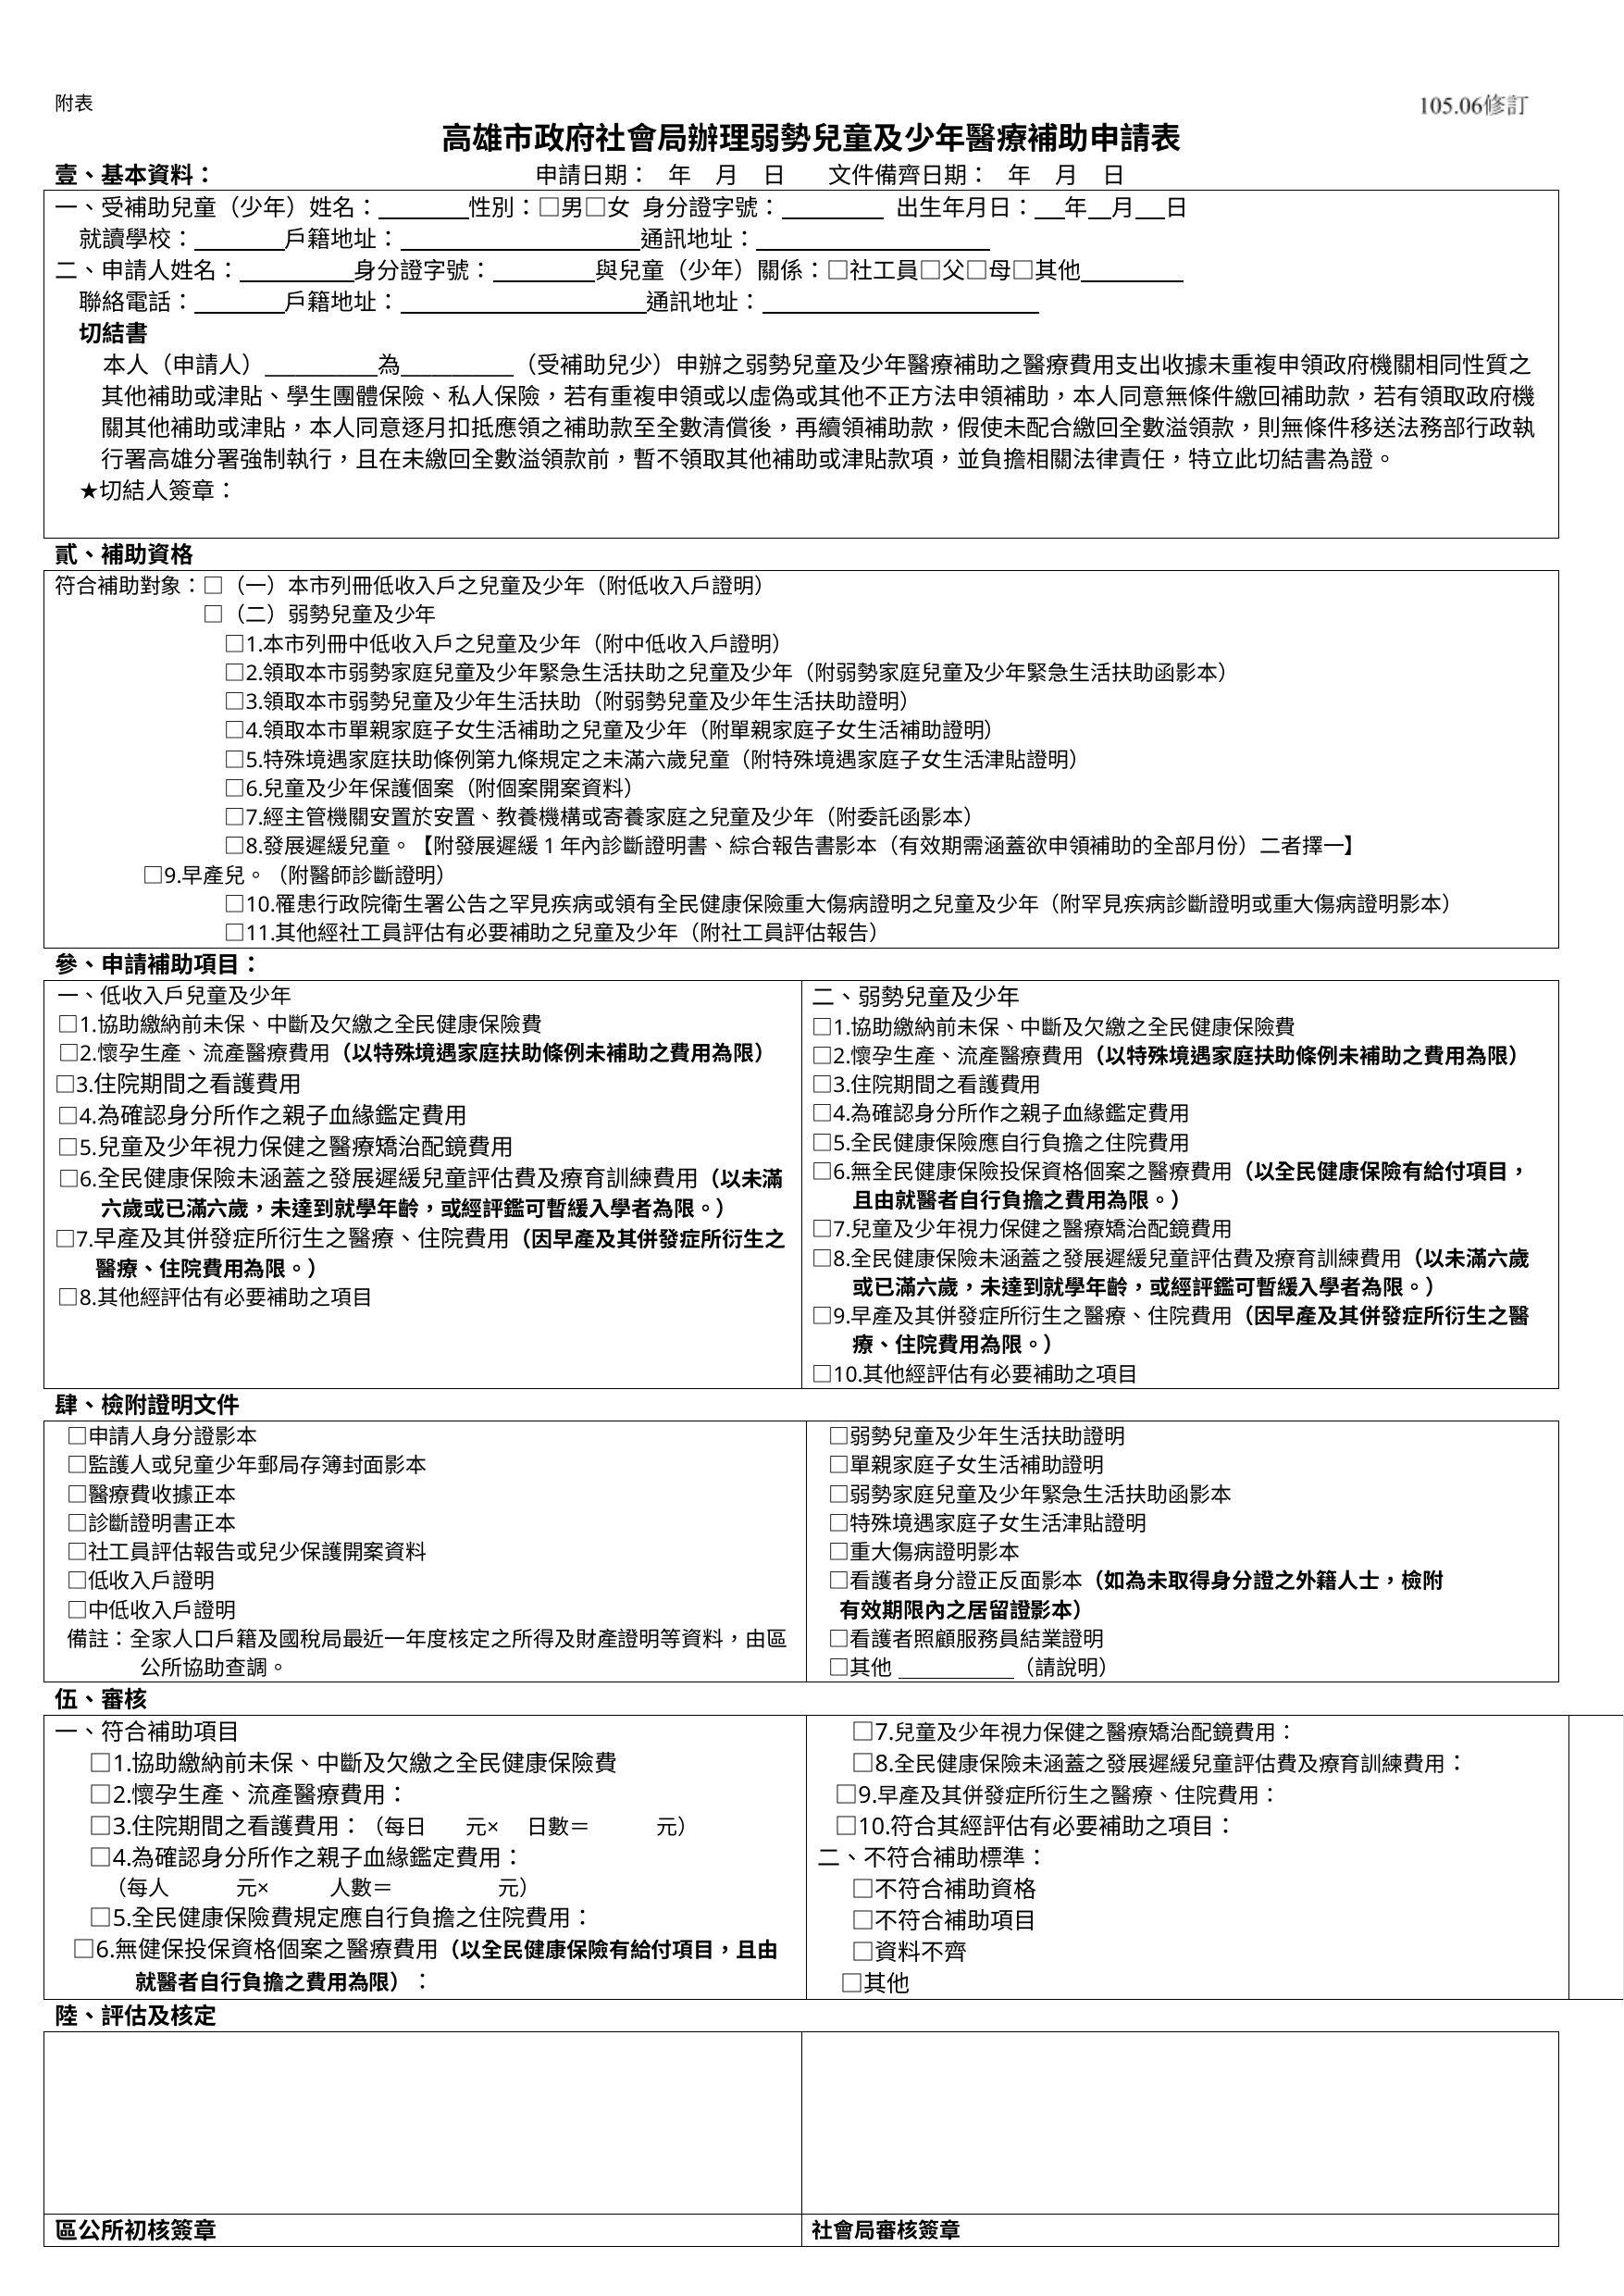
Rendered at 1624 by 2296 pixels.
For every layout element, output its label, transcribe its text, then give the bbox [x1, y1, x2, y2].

table_header [1569, 1716, 1623, 1999]
table_header □弱勢兒童及少年生活扶助證明 □單親家庭子女生活補助證明 □弱勢家庭兒童及少年緊急生活扶助函影本 □特殊境遇家庭子女生活津貼證明 □重大傷病證明影本 □看護者身分證正反面影本（如為未取得身分證之外籍人士，檢附 有效期限內之居留證影本） □看護者照顧服務員結業證明 □其他 （請說明） [807, 1421, 1558, 1682]
table_cell 社會局審核簽章 [802, 2215, 1558, 2246]
table_header [802, 2032, 1558, 2214]
table_cell 區公所初核簽章 [44, 2215, 801, 2246]
table_header □申請人身分證影本 □監護人或兒童少年郵局存簿封面影本 □醫療費收據正本 □診斷證明書正本 □社工員評估報告或兒少保護開案資料 □低收入戶證明 □中低收入戶證明 備註：全家人口戶籍及國稅局最近一年度核定之所得及財產證明等資料，由區 公所協助查調。 [44, 1421, 806, 1682]
table_header [44, 2032, 801, 2214]
text 高雄市政府社會局辦理弱勢兒童及少年醫療補助申請表 [55, 117, 1568, 158]
table_header 符合補助對象：□（一）本市列冊低收入戶之兒童及少年（附低收入戶證明） □（二）弱勢兒童及少年 □1.本市列冊中低收入戶之兒童及少年（附中低收入戶證明） □2.領取本市弱勢家庭兒童及少年緊急生活扶助之兒童及少年（附弱勢家庭兒童及少年緊急生活扶助函影本） □3.領取本市弱勢兒童及少年生活扶助（附弱勢兒童及少年生活扶助證明） □4.領取本市單親家庭子女生活補助之兒童及少年（附單親家庭子女生活補助證明） □5.特殊境遇家庭扶助條例第九條規定之未滿六歲兒童（附特殊境遇家庭子女生活津貼證明） □6.兒童及少年保護個案（附個案開案資料） □7.經主管機關安置於安置、教養機構或寄養家庭之兒童及少年（附委託函影本） □8.發展遲緩兒童。【附發展遲緩1年內診斷證明書、綜合報告書影本（有效期需涵蓋欲申領補助的全部月份）二者擇一】 □9.早產兒。（附醫師診斷證明） □10.罹患行政院衛生署公告之罕見疾病或領有全民健康保險重大傷病證明之兒童及少年（附罕見疾病診斷證明或重大傷病證明影本） □11.其他經社工員評估有必要補助之兒童及少年（附社工員評估報告） [44, 571, 1558, 947]
text 壹、基本資料： 申請日期： 年 月 日 文件備齊日期： 年 月 日 [55, 158, 1568, 190]
text 肆、檢附證明文件 [55, 1389, 1568, 1421]
table_header 一、低收入戶兒童及少年 □1.協助繳納前未保、中斷及欠繳之全民健康保險費 □2.懷孕生產、流產醫療費用（以特殊境遇家庭扶助條例未補助之費用為限） □3.住院期間之看護費用 □4.為確認身分所作之親子血緣鑑定費用 □5.兒童及少年視力保健之醫療矯治配鏡費用 □6.全民健康保險未涵蓋之發展遲緩兒童評估費及療育訓練費用（以未滿六歲或已滿六歲，未達到就學年齡，或經評鑑可暫緩入學者為限。） □7.早產及其併發症所衍生之醫療、住院費用（因早產及其併發症所衍生之醫療、住院費用為限。） □8.其他經評估有必要補助之項目 [44, 981, 801, 1388]
table_header 一、符合補助項目 □1.協助繳納前未保、中斷及欠繳之全民健康保險費 □2.懷孕生產、流產醫療費用： □3.住院期間之看護費用：（每日 元× 日數＝ 元） □4.為確認身分所作之親子血緣鑑定費用： （每人 元× 人數＝ 元） □5.全民健康保險費規定應自行負擔之住院費用： □6.無健保投保資格個案之醫療費用（以全民健康保險有給付項目，且由就醫者自行負擔之費用為限）： [44, 1716, 806, 1999]
table_header □7.兒童及少年視力保健之醫療矯治配鏡費用： □8.全民健康保險未涵蓋之發展遲緩兒童評估費及療育訓練費用： □9.早產及其併發症所衍生之醫療、住院費用： □10.符合其經評估有必要補助之項目： 二、不符合補助標準： □不符合補助資格 □不符合補助項目 □資料不齊 □其他 [807, 1716, 1568, 1999]
text 貳、補助資格 [55, 539, 1568, 570]
table_header 一、受補助兒童（少年）姓名： 性別：□男□女 身分證字號： 出生年月日： 年 月 日 就讀學校： 戶籍地址： 通訊地址： 二、申請人姓名： 身分證字號： 與兒童（少年）關係：□社工員□父□母□其他 聯絡電話： 戶籍地址： 通訊地址： 切結書 本人（申請人）___________為___________（受補助兒少）申辦之弱勢兒童及少年醫療補助之醫療費用支出收據未重複申領政府機關相同性質之其他補助或津貼、學生團體保險、私人保險，若有重複申領或以虛偽或其他不正方法申領補助，本人同意無條件繳回補助款，若有領取政府機關其他補助或津貼，本人同意逐月扣抵應領之補助款至全數清償後，再續領補助款，假使未配合繳回全數溢領款，則無條件移送法務部行政執行署高雄分署強制執行，且在未繳回全數溢領款前，暫不領取其他補助或津貼款項，並負擔相關法律責任，特立此切結書為證。 ★切結人簽章： [44, 191, 1558, 538]
text 陸、評估及核定 [55, 2000, 1568, 2031]
text 伍、審核 [55, 1682, 1568, 1714]
picture [1406, 93, 1570, 145]
table_header 二、弱勢兒童及少年 □1.協助繳納前未保、中斷及欠繳之全民健康保險費 □2.懷孕生產、流產醫療費用（以特殊境遇家庭扶助條例未補助之費用為限） □3.住院期間之看護費用 □4.為確認身分所作之親子血緣鑑定費用 □5.全民健康保險應自行負擔之住院費用 □6.無全民健康保險投保資格個案之醫療費用（以全民健康保險有給付項目，且由就醫者自行負擔之費用為限。） □7.兒童及少年視力保健之醫療矯治配鏡費用 □8.全民健康保險未涵蓋之發展遲緩兒童評估費及療育訓練費用（以未滿六歲或已滿六歲，未達到就學年齡，或經評鑑可暫緩入學者為限。） □9.早產及其併發症所衍生之醫療、住院費用（因早產及其併發症所衍生之醫療、住院費用為限。） □10.其他經評估有必要補助之項目 [802, 981, 1558, 1388]
text 參、申請補助項目： [55, 948, 1568, 979]
